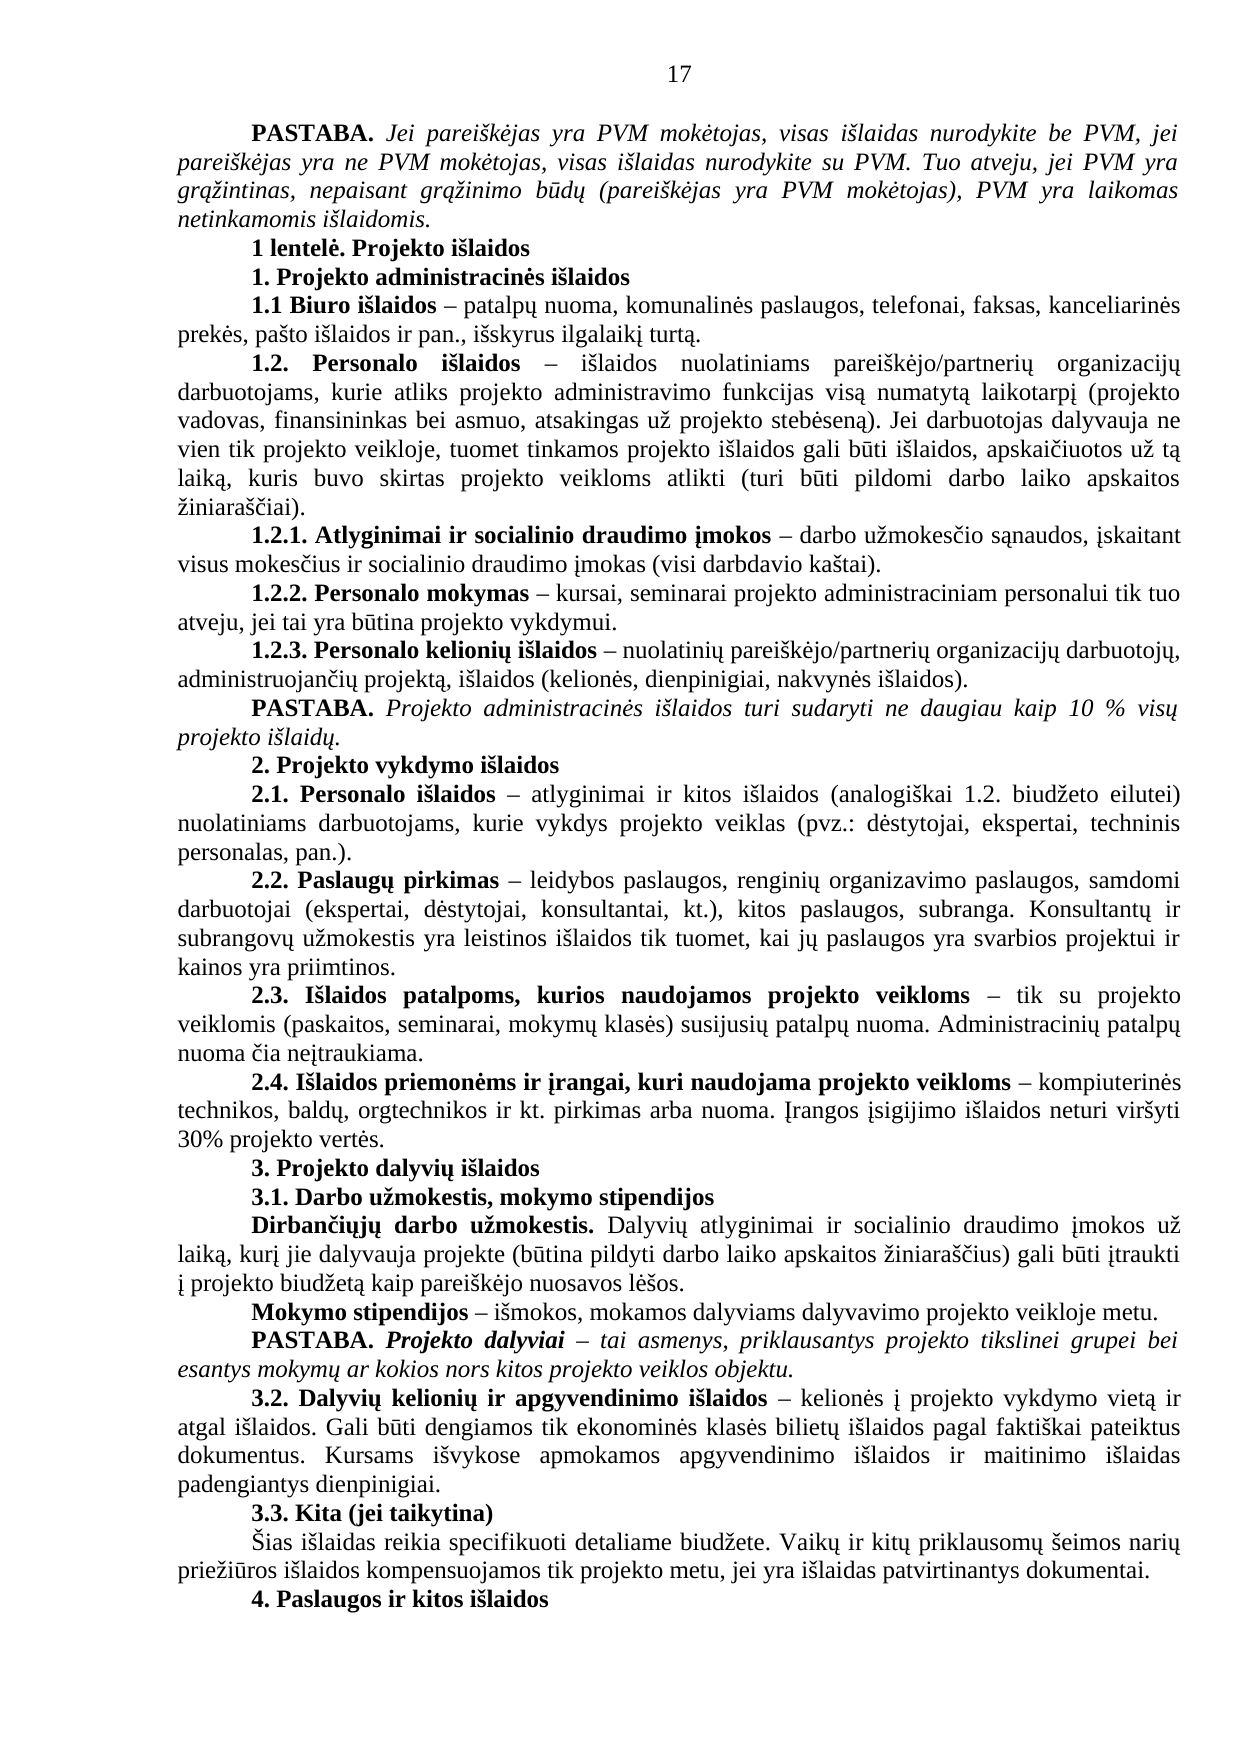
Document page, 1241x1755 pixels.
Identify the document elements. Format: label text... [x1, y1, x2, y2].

text 2.3. Išlaidos patalpoms, kurios naudojamos projekto veikloms – tik su projekto veiklomis (paskaitos, seminarai, mokymų klasės) susijusių patalpų nuoma. Administracinių patalpų nuoma čia neįtraukiama. [177, 981, 1181, 1067]
text 3.3. Kita (jei taikytina) [177, 1498, 1181, 1527]
text PASTABA. Projekto administracinės išlaidos turi sudaryti ne daugiau kaip 10 % visų projekto išlaidų. [177, 693, 1181, 751]
text PASTABA. Projekto dalyviai – tai asmenys, priklausantys projekto tikslinei grupei bei esantys mokymų ar kokios nors kitos projekto veiklos objektu. [177, 1326, 1181, 1383]
text 1 lentelė. Projekto išlaidos [177, 233, 1181, 262]
text Pastaba. Jei pareiškėjas yra PVM mokėtojas, visas išlaidas nurodykite be PVM, jei pareiškėjas yra ne PVM mokėtojas, visas išlaidas nurodykite su PVM. Tuo atveju, jei PVM yra grąžintinas, nepaisant grąžinimo būdų (pareiškėjas yra PVM mokėtojas), PVM yra laikomas netinkamomis išlaidomis. [177, 118, 1181, 233]
text 3.1. Darbo užmokestis, mokymo stipendijos [177, 1182, 1181, 1211]
text 2. Projekto vykdymo išlaidos [177, 751, 1181, 779]
text 1.2.1. Atlyginimai ir socialinio draudimo įmokos – darbo užmokesčio sąnaudos, įskaitant visus mokesčius ir socialinio draudimo įmokas (visi darbdavio kaštai). [177, 521, 1181, 578]
text 2.1. Personalo išlaidos – atlyginimai ir kitos išlaidos (analogiškai 1.2. biudžeto eilutei) nuolatiniams darbuotojams, kurie vykdys projekto veiklas (pvz.: dėstytojai, ekspertai, techninis personalas, pan.). [177, 779, 1181, 866]
text 1.1 Biuro išlaidos – patalpų nuoma, komunalinės paslaugos, telefonai, faksas, kanceliarinės prekės, pašto išlaidos ir pan., išskyrus ilgalaikį turtą. [177, 291, 1181, 348]
text 1.2. Personalo išlaidos – išlaidos nuolatiniams pareiškėjo/partnerių organizacijų darbuotojams, kurie atliks projekto administravimo funkcijas visą numatytą laikotarpį (projekto vadovas, finansininkas bei asmuo, atsakingas už projekto stebėseną). Jei darbuotojas dalyvauja ne vien tik projekto veikloje, tuomet tinkamos projekto išlaidos gali būti išlaidos, apskaičiuotos už tą laiką, kuris buvo skirtas projekto veikloms atlikti (turi būti pildomi darbo laiko apskaitos žiniaraščiai). [177, 348, 1181, 521]
text 2.4. Išlaidos priemonėms ir įrangai, kuri naudojama projekto veikloms – kompiuterinės technikos, baldų, orgtechnikos ir kt. pirkimas arba nuoma. Įrangos įsigijimo išlaidos neturi viršyti 30% projekto vertės. [177, 1067, 1181, 1153]
text 1.2.3. Personalo kelionių išlaidos – nuolatinių pareiškėjo/partnerių organizacijų darbuotojų, administruojančių projektą, išlaidos (kelionės, dienpinigiai, nakvynės išlaidos). [177, 636, 1181, 693]
text 3.2. Dalyvių kelionių ir apgyvendinimo išlaidos – kelionės į projekto vykdymo vietą ir atgal išlaidos. Gali būti dengiamos tik ekonominės klasės bilietų išlaidos pagal faktiškai pateiktus dokumentus. Kursams išvykose apmokamos apgyvendinimo išlaidos ir maitinimo išlaidas padengiantys dienpinigiai. [177, 1383, 1181, 1498]
text 2.2. Paslaugų pirkimas – leidybos paslaugos, renginių organizavimo paslaugos, samdomi darbuotojai (ekspertai, dėstytojai, konsultantai, kt.), kitos paslaugos, subranga. Konsultantų ir subrangovų užmokestis yra leistinos išlaidos tik tuomet, kai jų paslaugos yra svarbios projektui ir kainos yra priimtinos. [177, 866, 1181, 981]
text Šias išlaidas reikia specifikuoti detaliame biudžete. Vaikų ir kitų priklausomų šeimos narių priežiūros išlaidos kompensuojamos tik projekto metu, jei yra išlaidas patvirtinantys dokumentai. [177, 1527, 1181, 1584]
text Mokymo stipendijos – išmokos, mokamos dalyviams dalyvavimo projekto veikloje metu. [177, 1297, 1181, 1326]
text 4. Paslaugos ir kitos išlaidos [177, 1584, 1181, 1613]
text Dirbančiųjų darbo užmokestis. Dalyvių atlyginimai ir socialinio draudimo įmokos už laiką, kurį jie dalyvauja projekte (būtina pildyti darbo laiko apskaitos žiniaraščius) gali būti įtraukti į projekto biudžetą kaip pareiškėjo nuosavos lėšos. [177, 1211, 1181, 1297]
text 1. Projekto administracinės išlaidos [177, 262, 1181, 291]
text 3. Projekto dalyvių išlaidos [177, 1153, 1181, 1182]
text 1.2.2. Personalo mokymas – kursai, seminarai projekto administraciniam personalui tik tuo atveju, jei tai yra būtina projekto vykdymui. [177, 578, 1181, 636]
